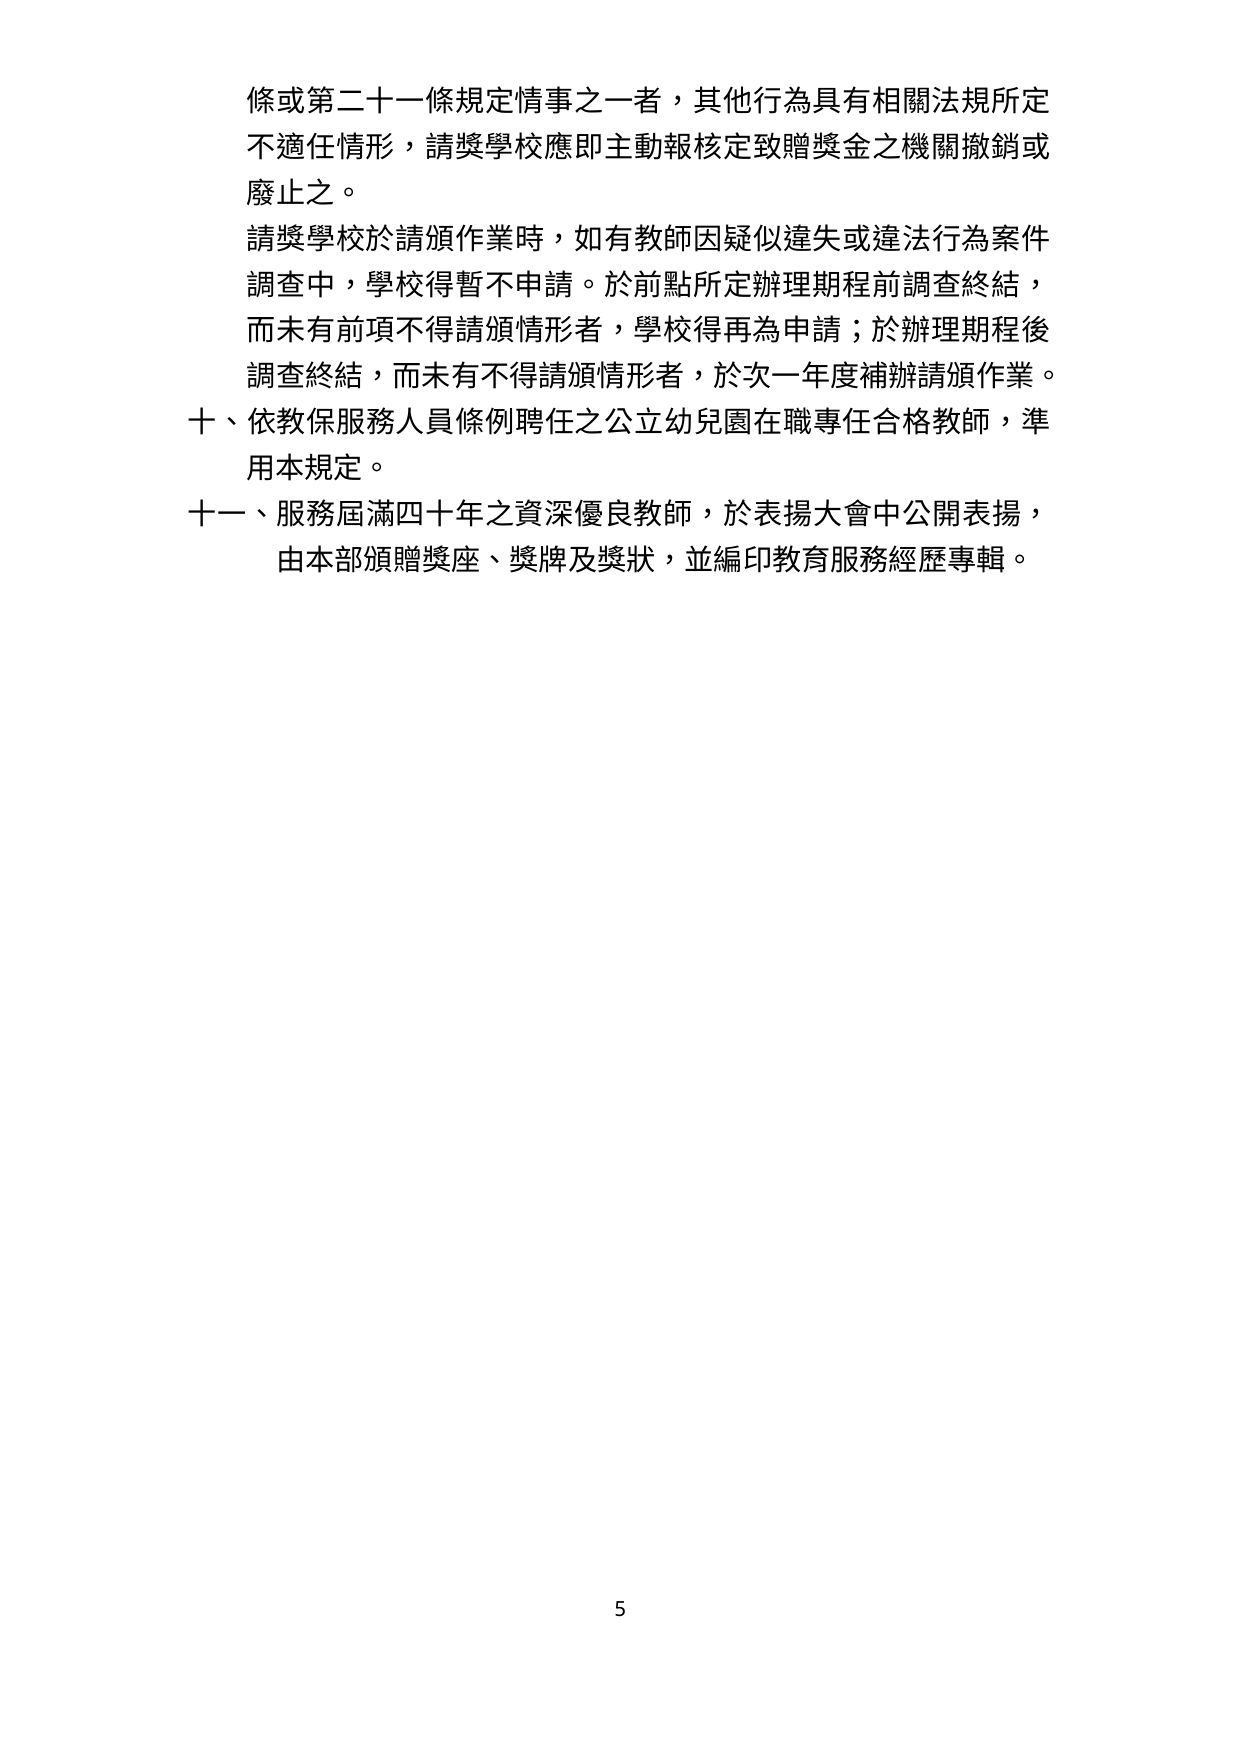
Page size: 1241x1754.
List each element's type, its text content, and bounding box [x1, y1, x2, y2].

text 十一、服務屆滿四十年之資深優良教師，於表揚大會中公開表揚，由本部頒贈獎座、獎牌及獎狀，並編印教育服務經歷專輯。 [187, 487, 1053, 579]
text 十、依教保服務人員條例聘任之公立幼兒園在職專任合格教師，準用本規定。 [187, 396, 1053, 487]
text 請獎學校於請頒作業時，如有教師因疑似違失或違法行為案件調查中，學校得暫不申請。於前點所定辦理期程前調查終結，而未有前項不得請頒情形者，學校得再為申請；於辦理期程後調查終結，而未有不得請頒情形者，於次一年度補辦請頒作業。 [247, 212, 1053, 396]
text 條或第二十一條規定情事之一者，其他行為具有相關法規所定不適任情形，請獎學校應即主動報核定致贈獎金之機關撤銷或廢止之。 [247, 75, 1053, 212]
